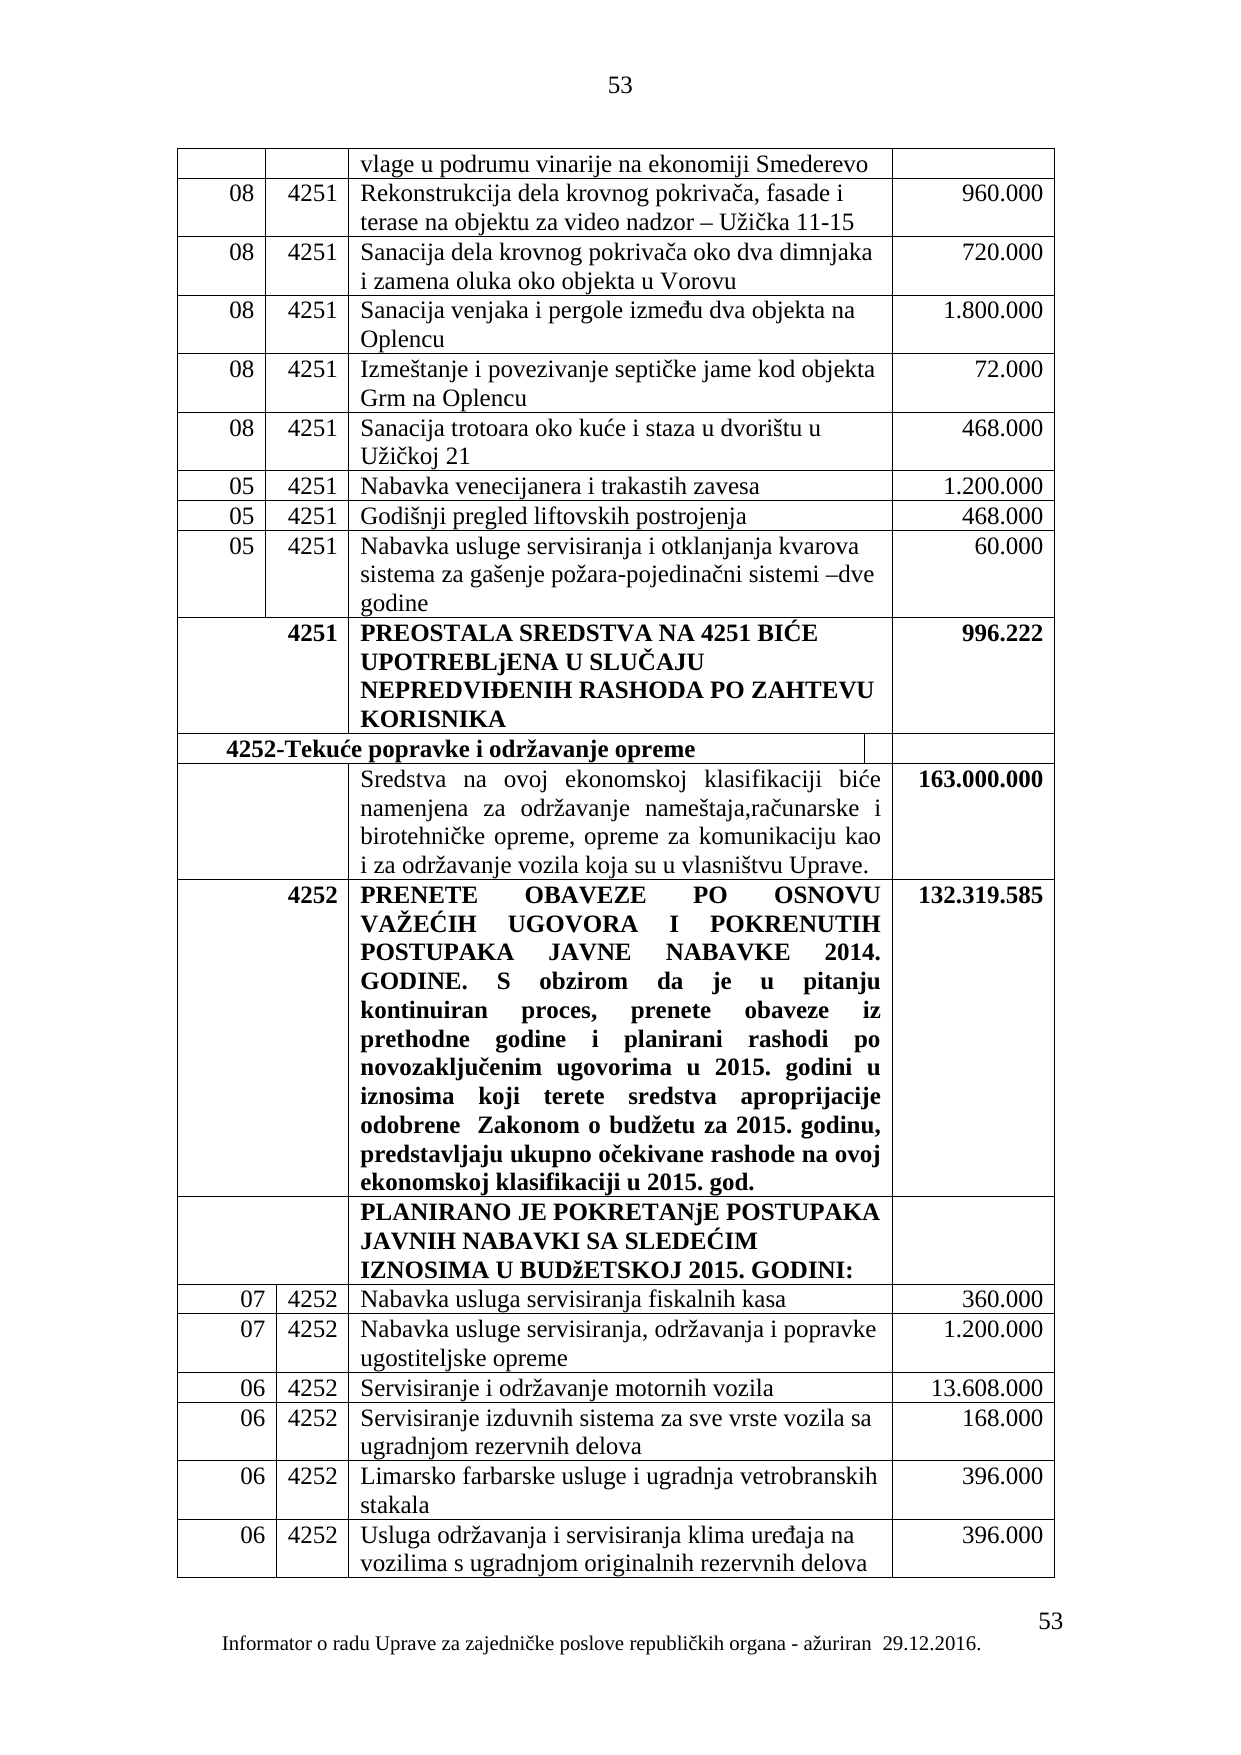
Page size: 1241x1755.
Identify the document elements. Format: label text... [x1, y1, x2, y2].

table_cell [178, 1197, 348, 1283]
table_cell [178, 764, 348, 879]
table_cell 396.000 [893, 1520, 1054, 1577]
table_cell Sanacija dela krovnog pokrivača oko dva dimnjaka i zamena oluka oko objekta u Vorovu [349, 237, 892, 294]
table_cell 06 [178, 1520, 276, 1577]
table_cell Usluga održavanja i servisiranja klima uređaja na vozilima s ugradnjom originalnih rezervnih delova [349, 1520, 892, 1577]
table_cell 08 [178, 237, 265, 294]
table_cell Rekonstrukcija dela krovnog pokrivača, fasade i terase na objektu za video nadzor – Užička 11-15 [349, 179, 892, 236]
table_cell 06 [178, 1403, 276, 1460]
table_cell 4251 [266, 501, 348, 530]
table_cell 4251 [266, 179, 348, 236]
table_cell Nabavka usluge servisiranja i otklanjanja kvarova sistema za gašenje požara-pojedinačni sistemi –dve godine [349, 531, 892, 617]
table_cell [893, 734, 1054, 763]
table_cell 4252 [277, 1373, 348, 1402]
table_cell 4252 [277, 1461, 348, 1519]
table_cell 4251 [266, 531, 348, 617]
table_cell [266, 149, 348, 177]
table_cell 996.222 [893, 618, 1054, 733]
table_cell 168.000 [893, 1403, 1054, 1460]
table_cell 05 [178, 501, 265, 530]
table_cell 13.608.000 [893, 1373, 1054, 1402]
table_cell 72.000 [893, 354, 1054, 412]
table_cell Servisiranje i održavanje motornih vozila [349, 1373, 892, 1402]
table_cell 1.200.000 [893, 1314, 1054, 1372]
table_cell 60.000 [893, 531, 1054, 617]
table_cell 1.800.000 [893, 296, 1054, 353]
table_cell [893, 149, 1054, 177]
table_cell 468.000 [893, 413, 1054, 470]
table_cell 07 [178, 1314, 276, 1372]
table_cell PRENETE OBAVEZE PO OSNOVU VAŽEĆIH UGOVORA I POKRENUTIH POSTUPAKA JAVNE NABAVKE 2014. GODINE. S obzirom da je u pitanju kontinuiran proces, prenete obaveze iz prethodne godine i planirani rashodi po novozaklјučenim ugovorima u 2015. godini u iznosima koji terete sredstva aproprijacije odobrene Zakonom o budžetu za 2015. godinu, predstavlјaju ukupno očekivane rashode na ovoj ekonomskoj klasifikaciji u 2015. god. [349, 880, 892, 1196]
table_cell 132.319.585 [893, 880, 1054, 1196]
table_cell Sredstva na ovoj ekonomskoj klasifikaciji biće namenjena za održavanje nameštaja,računarske i birotehničke opreme, opreme za komunikaciju kao i za održavanje vozila koja su u vlasništvu Uprave. [349, 764, 892, 879]
table_cell 396.000 [893, 1461, 1054, 1519]
table_cell 08 [178, 179, 265, 236]
table_cell 468.000 [893, 501, 1054, 530]
table_cell PREOSTALA SREDSTVA NA 4251 BIĆE UPOTREBLjENA U SLUČAJU NEPREDVIĐENIH RASHODA PO ZAHTEVU KORISNIKA [349, 618, 892, 733]
table_cell 06 [178, 1461, 276, 1519]
table_cell Servisiranje izduvnih sistema za sve vrste vozila sa ugradnjom rezervnih delova [349, 1403, 892, 1460]
table_cell Nabavka usluga servisiranja fiskalnih kasa [349, 1285, 892, 1313]
table_cell 08 [178, 354, 265, 412]
table_cell 4252 [277, 1403, 348, 1460]
table_cell Izmeštanje i povezivanje septičke jame kod objekta Grm na Oplencu [349, 354, 892, 412]
table_cell Sanacija venjaka i pergole između dva objekta na Oplencu [349, 296, 892, 353]
table_cell 1.200.000 [893, 471, 1054, 500]
table_cell 4252 [178, 880, 348, 1196]
table_cell 4252-Tekuće popravke i održavanje opreme [178, 734, 864, 763]
table_cell 07 [178, 1285, 276, 1313]
table_cell 4252 [277, 1520, 348, 1577]
table_cell 06 [178, 1373, 276, 1402]
table_cell 4251 [178, 618, 348, 733]
table_cell 08 [178, 413, 265, 470]
table_cell [865, 734, 892, 763]
table_cell 4251 [266, 471, 348, 500]
table_cell 05 [178, 471, 265, 500]
table_cell Godišnji pregled liftovskih postrojenja [349, 501, 892, 530]
table_cell 4251 [266, 413, 348, 470]
table_cell 720.000 [893, 237, 1054, 294]
table_cell 4252 [277, 1285, 348, 1313]
table_cell Nabavka venecijanera i trakastih zavesa [349, 471, 892, 500]
table_cell 08 [178, 296, 265, 353]
table_cell Sanacija trotoara oko kuće i staza u dvorištu u Užičkoj 21 [349, 413, 892, 470]
table_cell 4251 [266, 296, 348, 353]
table_cell 360.000 [893, 1285, 1054, 1313]
table_cell 960.000 [893, 179, 1054, 236]
table_cell Limarsko farbarske usluge i ugradnja vetrobranskih stakala [349, 1461, 892, 1519]
table_cell vlage u podrumu vinarije na ekonomiji Smederevo [349, 149, 892, 177]
table_cell 4252 [277, 1314, 348, 1372]
table_cell [893, 1197, 1054, 1283]
table_cell 05 [178, 531, 265, 617]
table_cell 4251 [266, 354, 348, 412]
table_cell 4251 [266, 237, 348, 294]
table_cell 163.000.000 [893, 764, 1054, 879]
table_cell [178, 149, 265, 177]
table_cell Nabavka usluge servisiranja, održavanja i popravke ugostitelјske opreme [349, 1314, 892, 1372]
table_cell PLANIRANO JE POKRETANјE POSTUPAKA JAVNIH NABAVKI SA SLEDEĆIM IZNOSIMA U BUDžETSKOJ 2015. GODINI: [349, 1197, 892, 1283]
